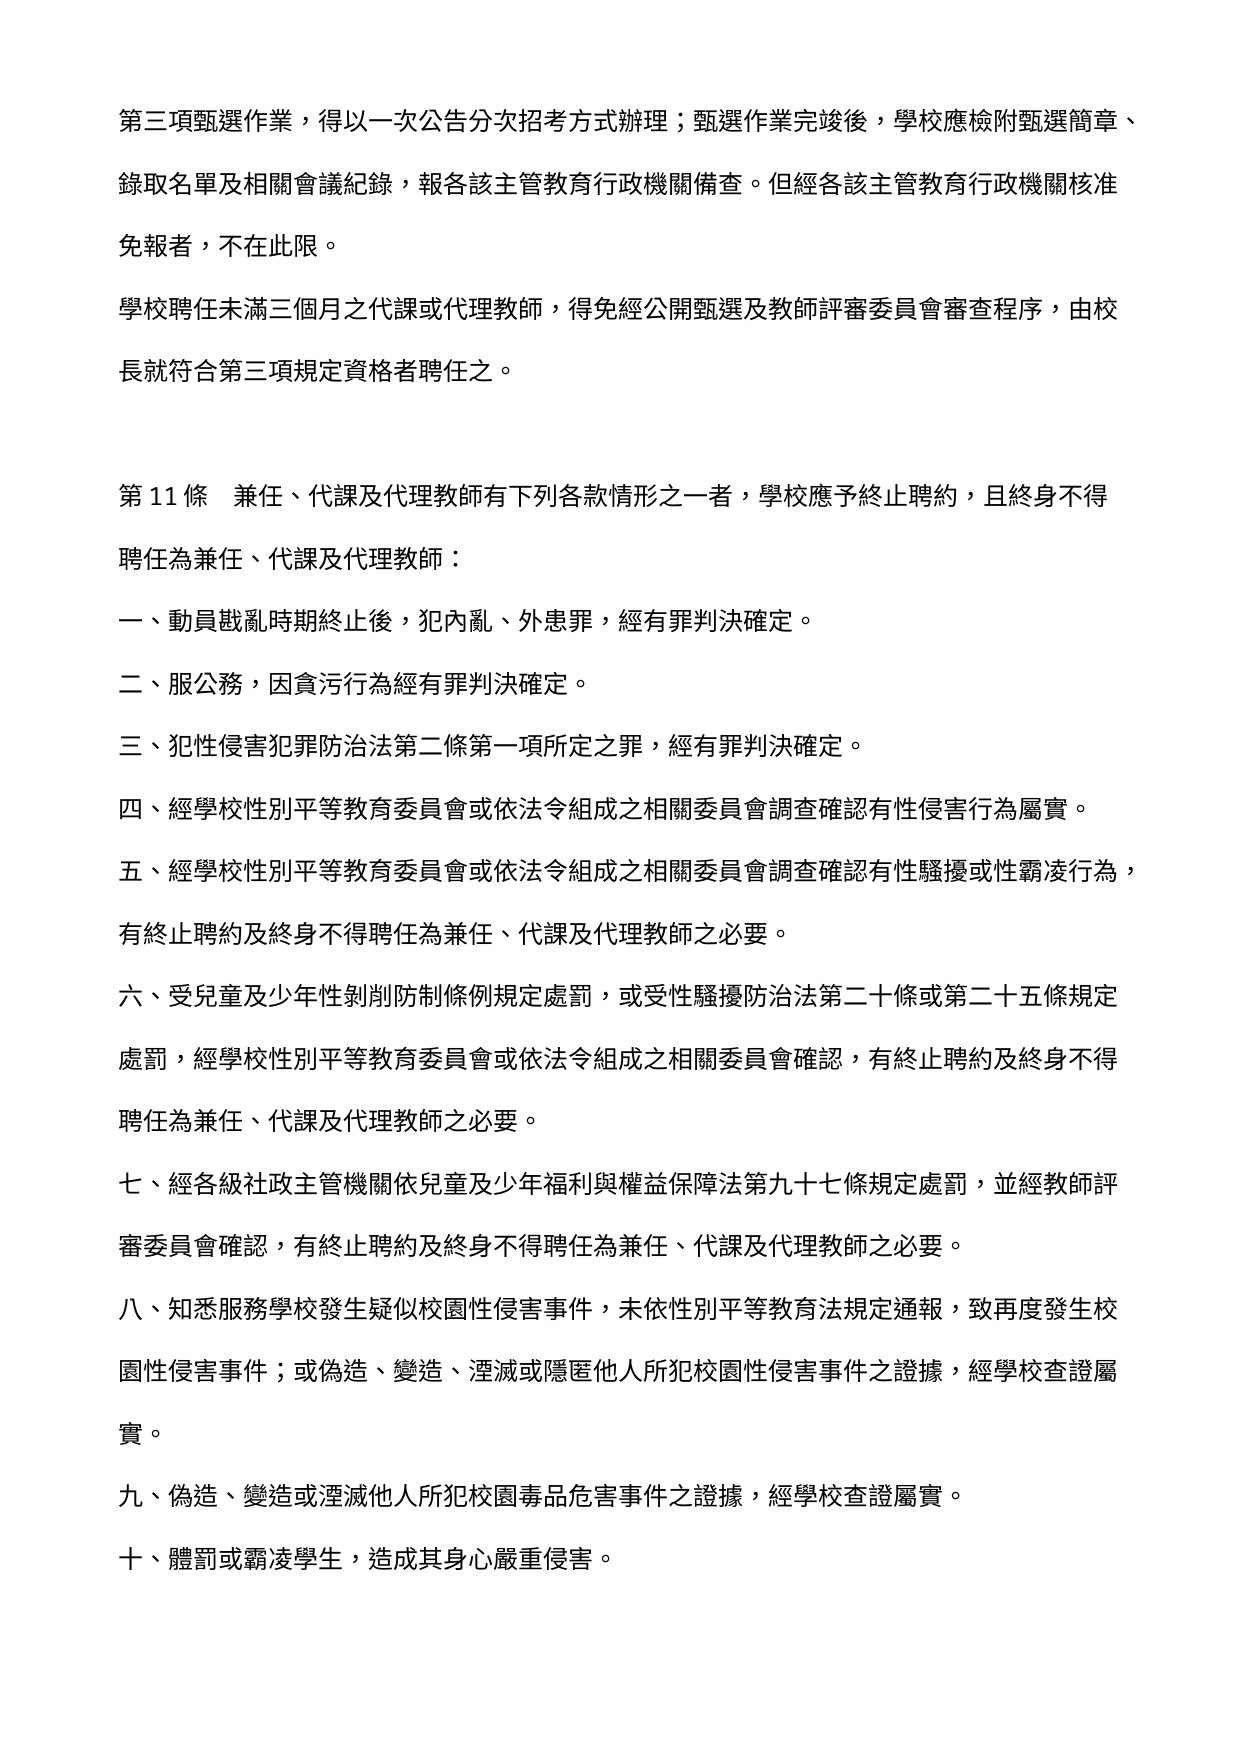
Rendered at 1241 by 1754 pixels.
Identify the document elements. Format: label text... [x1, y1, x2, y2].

text 七、經各級社政主管機關依兒童及少年福利與權益保障法第九十七條規定處罰，並經教師評審委員會確認，有終止聘約及終身不得聘任為兼任、代課及代理教師之必要。 [118, 1141, 1122, 1266]
text 十、體罰或霸凌學生，造成其身心嚴重侵害。 [118, 1516, 1122, 1578]
text 五、經學校性別平等教育委員會或依法令組成之相關委員會調查確認有性騷擾或性霸凌行為，有終止聘約及終身不得聘任為兼任、代課及代理教師之必要。 [118, 828, 1122, 953]
text 三、犯性侵害犯罪防治法第二條第一項所定之罪，經有罪判決確定。 [118, 703, 1122, 766]
text 第11條 兼任、代課及代理教師有下列各款情形之一者，學校應予終止聘約，且終身不得聘任為兼任、代課及代理教師： [118, 453, 1122, 578]
text 四、經學校性別平等教育委員會或依法令組成之相關委員會調查確認有性侵害行為屬實。 [118, 766, 1122, 828]
text 二、服公務，因貪污行為經有罪判決確定。 [118, 641, 1122, 703]
text 學校聘任未滿三個月之代課或代理教師，得免經公開甄選及教師評審委員會審查程序，由校長就符合第三項規定資格者聘任之。 [118, 266, 1122, 391]
text 八、知悉服務學校發生疑似校園性侵害事件，未依性別平等教育法規定通報，致再度發生校園性侵害事件；或偽造、變造、湮滅或隱匿他人所犯校園性侵害事件之證據，經學校查證屬實。 [118, 1266, 1122, 1453]
text 一、動員戡亂時期終止後，犯內亂、外患罪，經有罪判決確定。 [118, 578, 1122, 641]
text 第三項甄選作業，得以一次公告分次招考方式辦理；甄選作業完竣後，學校應檢附甄選簡章、錄取名單及相關會議紀錄，報各該主管教育行政機關備查。但經各該主管教育行政機關核准免報者，不在此限。 [118, 78, 1122, 266]
text 九、偽造、變造或湮滅他人所犯校園毒品危害事件之證據，經學校查證屬實。 [118, 1453, 1122, 1516]
text 六、受兒童及少年性剝削防制條例規定處罰，或受性騷擾防治法第二十條或第二十五條規定處罰，經學校性別平等教育委員會或依法令組成之相關委員會確認，有終止聘約及終身不得聘任為兼任、代課及代理教師之必要。 [118, 953, 1122, 1141]
